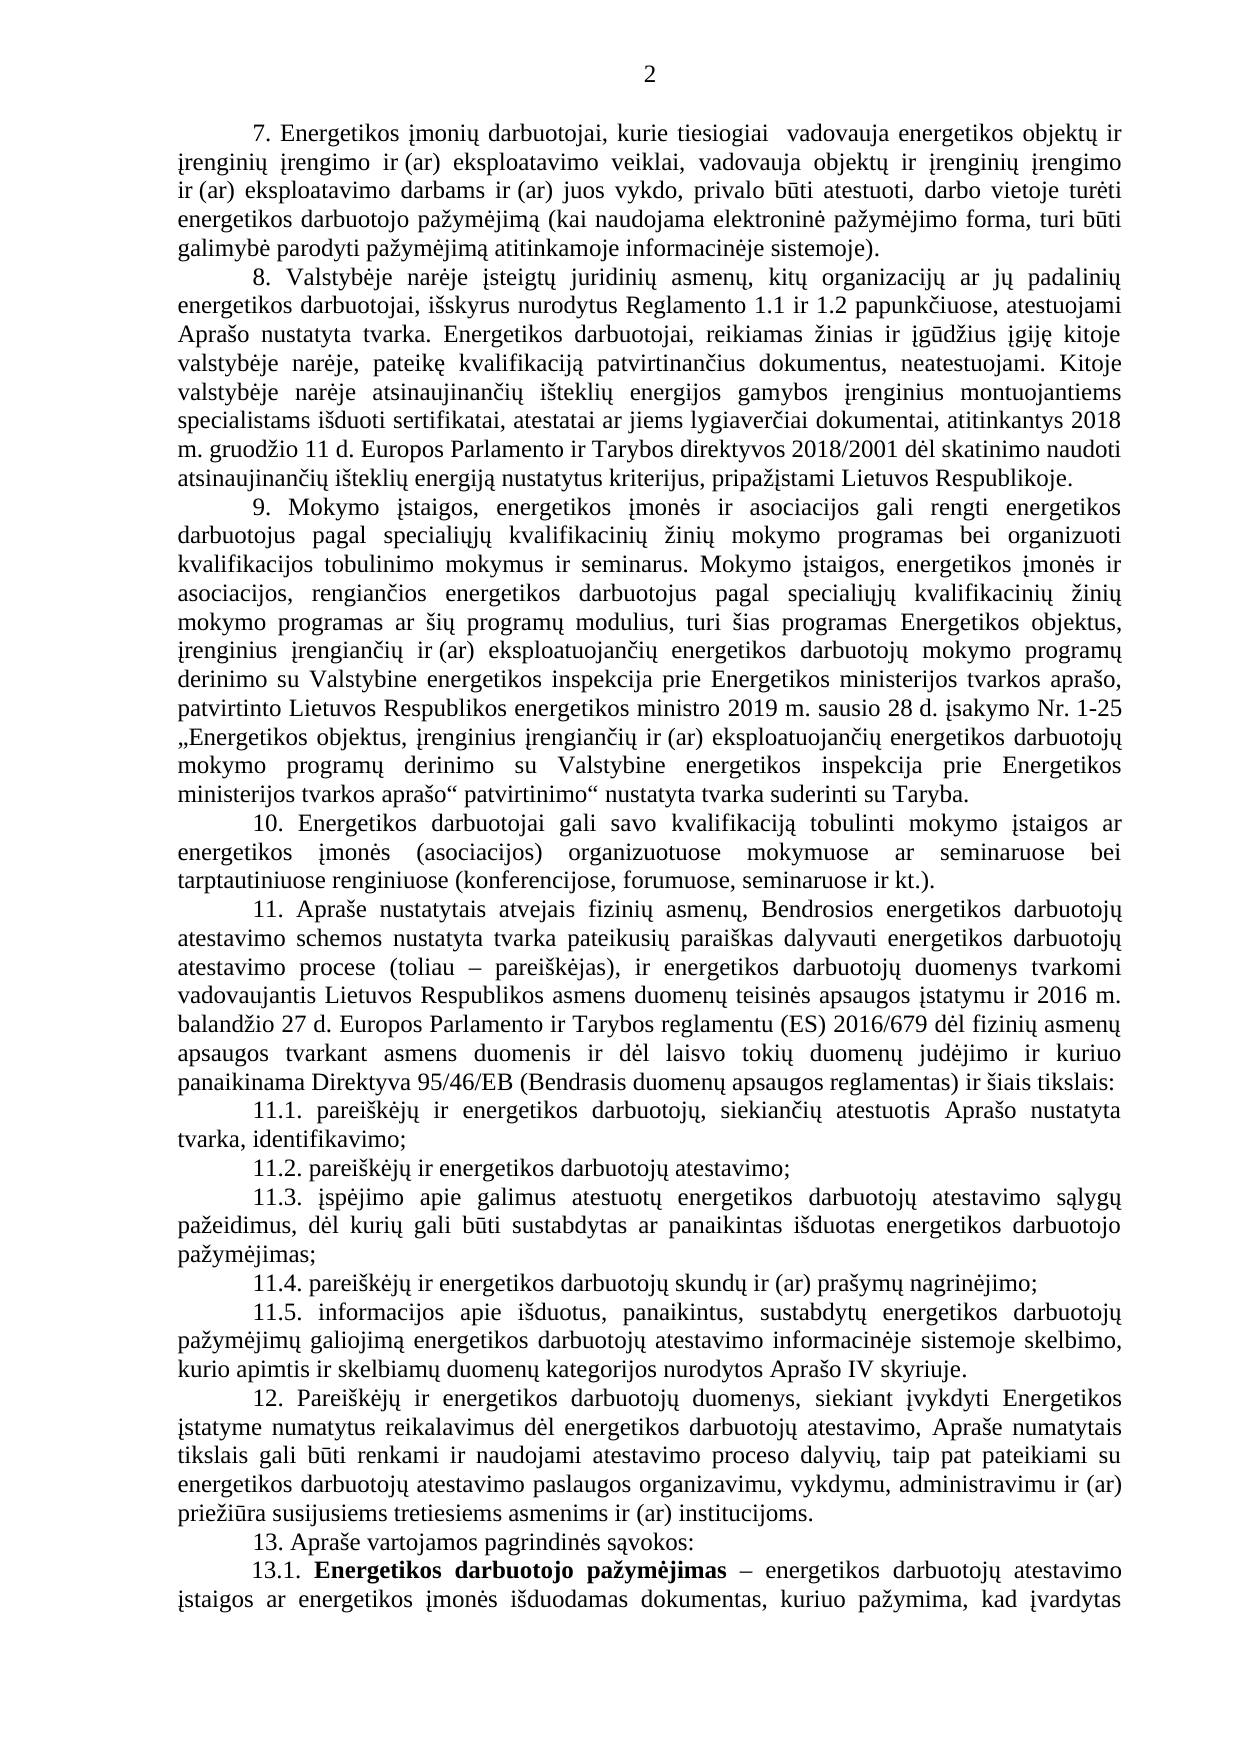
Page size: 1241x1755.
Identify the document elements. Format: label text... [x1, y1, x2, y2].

text 7. Energetikos įmonių darbuotojai, kurie tiesiogiai vadovauja energetikos objektų ir įrenginių įrengimo ir (ar) eksploatavimo veiklai, vadovauja objektų ir įrenginių įrengimo ir (ar) eksploatavimo darbams ir (ar) juos vykdo, privalo būti atestuoti, darbo vietoje turėti energetikos darbuotojo pažymėjimą (kai naudojama elektroninė pažymėjimo forma, turi būti galimybė parodyti pažymėjimą atitinkamoje informacinėje sistemoje). [177, 118, 1122, 262]
text 12. Pareiškėjų ir energetikos darbuotojų duomenys, siekiant įvykdyti Energetikos įstatyme numatytus reikalavimus dėl energetikos darbuotojų atestavimo, Apraše numatytais tikslais gali būti renkami ir naudojami atestavimo proceso dalyvių, taip pat pateikiami su energetikos darbuotojų atestavimo paslaugos organizavimu, vykdymu, administravimu ir (ar) priežiūra susijusiems tretiesiems asmenims ir (ar) institucijoms. [177, 1383, 1122, 1527]
text 11.5. informacijos apie išduotus, panaikintus, sustabdytų energetikos darbuotojų pažymėjimų galiojimą energetikos darbuotojų atestavimo informacinėje sistemoje skelbimo, kurio apimtis ir skelbiamų duomenų kategorijos nurodytos Aprašo IV skyriuje. [177, 1297, 1122, 1383]
text 9. Mokymo įstaigos, energetikos įmonės ir asociacijos gali rengti energetikos darbuotojus pagal specialiųjų kvalifikacinių žinių mokymo programas bei organizuoti kvalifikacijos tobulinimo mokymus ir seminarus. Mokymo įstaigos, energetikos įmonės ir asociacijos, rengiančios energetikos darbuotojus pagal specialiųjų kvalifikacinių žinių mokymo programas ar šių programų modulius, turi šias programas Energetikos objektus, įrenginius įrengiančių ir (ar) eksploatuojančių energetikos darbuotojų mokymo programų derinimo su Valstybine energetikos inspekcija prie Energetikos ministerijos tvarkos aprašo, patvirtinto Lietuvos Respublikos energetikos ministro 2019 m. sausio 28 d. įsakymo Nr. 1-25 „Energetikos objektus, įrenginius įrengiančių ir (ar) eksploatuojančių energetikos darbuotojų mokymo programų derinimo su Valstybine energetikos inspekcija prie Energetikos ministerijos tvarkos aprašo“ patvirtinimo“ nustatyta tvarka suderinti su Taryba. [177, 492, 1122, 808]
text 13.1. Energetikos darbuotojo pažymėjimas – energetikos darbuotojų atestavimo įstaigos ar energetikos įmonės išduodamas dokumentas, kuriuo pažymima, kad įvardytas [177, 1556, 1122, 1613]
text 8. Valstybėje narėje įsteigtų juridinių asmenų, kitų organizacijų ar jų padalinių energetikos darbuotojai, išskyrus nurodytus Reglamento 1.1 ir 1.2 papunkčiuose, atestuojami Aprašo nustatyta tvarka. Energetikos darbuotojai, reikiamas žinias ir įgūdžius įgiję kitoje valstybėje narėje, pateikę kvalifikaciją patvirtinančius dokumentus, neatestuojami. Kitoje valstybėje narėje atsinaujinančių išteklių energijos gamybos įrenginius montuojantiems specialistams išduoti sertifikatai, atestatai ar jiems lygiaverčiai dokumentai, atitinkantys 2018 m. gruodžio 11 d. Europos Parlamento ir Tarybos direktyvos 2018/2001 dėl skatinimo naudoti atsinaujinančių išteklių energiją nustatytus kriterijus, pripažįstami Lietuvos Respublikoje. [177, 262, 1122, 492]
text 11.1. pareiškėjų ir energetikos darbuotojų, siekiančių atestuotis Aprašo nustatyta tvarka, identifikavimo; [177, 1096, 1122, 1153]
text 10. Energetikos darbuotojai gali savo kvalifikaciją tobulinti mokymo įstaigos ar energetikos įmonės (asociacijos) organizuotuose mokymuose ar seminaruose bei tarptautiniuose renginiuose (konferencijose, forumuose, seminaruose ir kt.). [177, 808, 1122, 894]
text 11.2. pareiškėjų ir energetikos darbuotojų atestavimo; [177, 1153, 1122, 1182]
text 13. Apraše vartojamos pagrindinės sąvokos: [177, 1527, 1122, 1556]
text 11.4. pareiškėjų ir energetikos darbuotojų skundų ir (ar) prašymų nagrinėjimo; [177, 1268, 1122, 1297]
text 11. Apraše nustatytais atvejais fizinių asmenų, Bendrosios energetikos darbuotojų atestavimo schemos nustatyta tvarka pateikusių paraiškas dalyvauti energetikos darbuotojų atestavimo procese (toliau – pareiškėjas), ir energetikos darbuotojų duomenys tvarkomi vadovaujantis Lietuvos Respublikos asmens duomenų teisinės apsaugos įstatymu ir 2016 m. balandžio 27 d. Europos Parlamento ir Tarybos reglamentu (ES) 2016/679 dėl fizinių asmenų apsaugos tvarkant asmens duomenis ir dėl laisvo tokių duomenų judėjimo ir kuriuo panaikinama Direktyva 95/46/EB (Bendrasis duomenų apsaugos reglamentas) ir šiais tikslais: [177, 894, 1122, 1096]
text 11.3. įspėjimo apie galimus atestuotų energetikos darbuotojų atestavimo sąlygų pažeidimus, dėl kurių gali būti sustabdytas ar panaikintas išduotas energetikos darbuotojo pažymėjimas; [177, 1182, 1122, 1268]
